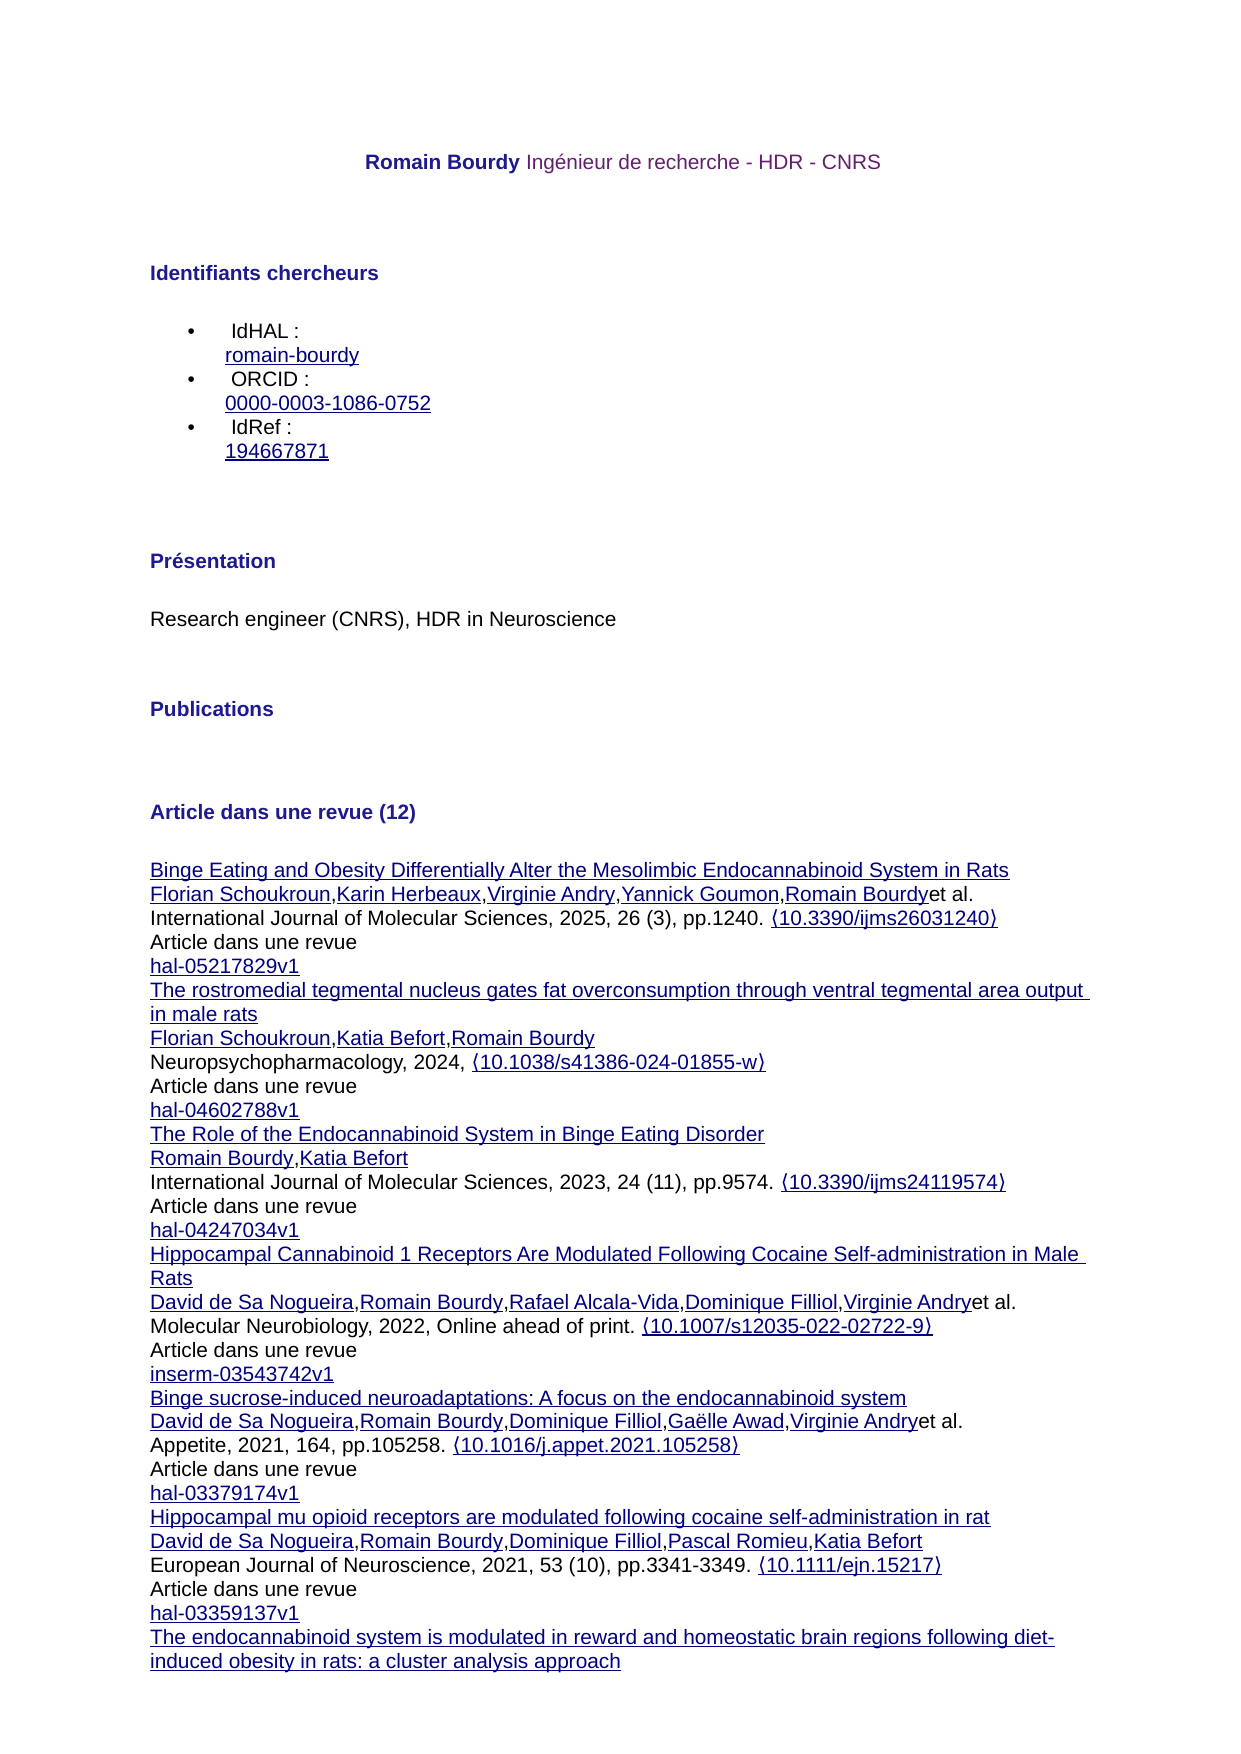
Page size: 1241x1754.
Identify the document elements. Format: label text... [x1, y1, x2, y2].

table_header Binge Eating and Obesity Differentially Alter the Mesolimbic Endocannabinoid System in Rats Florian Schoukroun,Karin Herbeaux,Virginie Andry,Yannick Goumon,Romain Bourdyet al. International Journal of Molecular Sciences, 2025, 26 (3), pp.1240. ⟨10.3390/ijms26031240⟩ Article dans une revue hal-05217829v1 [150, 858, 1090, 978]
table_cell The Role of the Endocannabinoid System in Binge Eating Disorder Romain Bourdy,Katia Befort International Journal of Molecular Sciences, 2023, 24 (11), pp.9574. ⟨10.3390/ijms24119574⟩ Article dans une revue hal-04247034v1 [150, 1122, 1090, 1242]
table_cell Hippocampal Cannabinoid 1 Receptors Are Modulated Following Cocaine Self-administration in Male Rats David de Sa Nogueira,Romain Bourdy,Rafael Alcala-Vida,Dominique Filliol,Virginie Andryet al. Molecular Neurobiology, 2022, Online ahead of print. ⟨10.1007/s12035-022-02722-9⟩ Article dans une revue inserm-03543742v1 [150, 1242, 1090, 1385]
table_cell Binge sucrose-induced neuroadaptations: A focus on the endocannabinoid system David de Sa Nogueira,Romain Bourdy,Dominique Filliol,Gaëlle Awad,Virginie Andryet al. Appetite, 2021, 164, pp.105258. ⟨10.1016/j.appet.2021.105258⟩ Article dans une revue hal-03379174v1 [150, 1385, 1090, 1505]
table_cell Hippocampal mu opioid receptors are modulated following cocaine self‐administration in rat David de Sa Nogueira,Romain Bourdy,Dominique Filliol,Pascal Romieu,Katia Befort European Journal of Neuroscience, 2021, 53 (10), pp.3341-3349. ⟨10.1111/ejn.15217⟩ Article dans une revue hal-03359137v1 [150, 1505, 1090, 1625]
list ORCID : [187, 367, 1090, 391]
text Research engineer (CNRS), HDR in Neuroscience [150, 607, 1090, 631]
list IdHAL : [187, 319, 1090, 343]
table_cell The rostromedial tegmental nucleus gates fat overconsumption through ventral tegmental area output [150, 978, 1090, 999]
list 0000-0003-1086-0752 [187, 391, 1090, 414]
subtitle Article dans une revue (12) [150, 800, 1090, 824]
subtitle Identifiants chercheurs [150, 260, 1090, 284]
table_cell The endocannabinoid system is modulated in reward and homeostatic brain regions following diet-induced obesity in rats: a cluster analysis approach [150, 1625, 1090, 1673]
subtitle Romain Bourdy Ingénieur de recherche - HDR - CNRS [150, 150, 1090, 174]
subtitle Publications [150, 697, 1090, 721]
subtitle Présentation [150, 549, 1090, 573]
list IdRef : [187, 414, 1090, 438]
list 194667871 [187, 438, 1090, 462]
list romain-bourdy [187, 343, 1090, 367]
table_cell in male rats Florian Schoukroun,Katia Befort,Romain Bourdy Neuropsychopharmacology, 2024, ⟨10.1038/s41386-024-01855-w⟩ Article dans une revue hal-04602788v1 [150, 1000, 1090, 1122]
